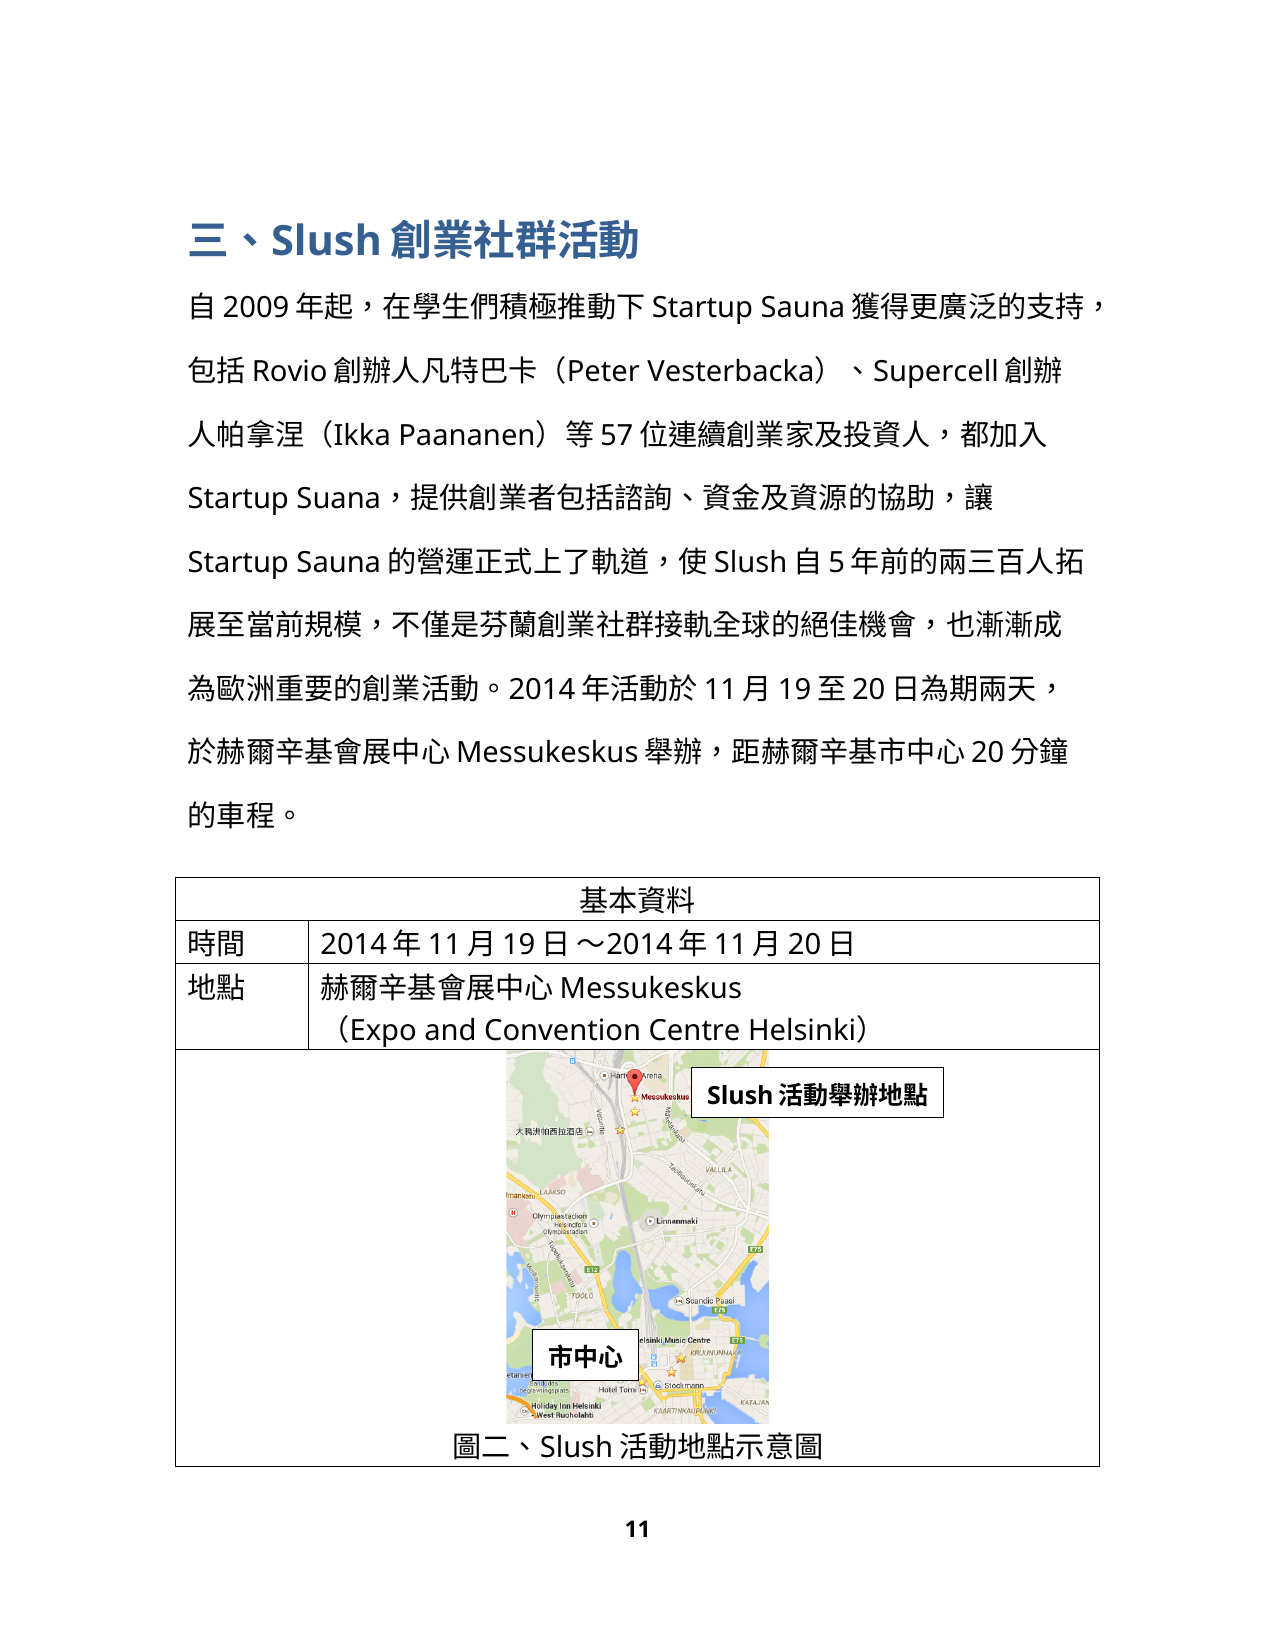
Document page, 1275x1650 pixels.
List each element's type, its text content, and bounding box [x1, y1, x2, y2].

subtitle 三、Slush創業社群活動 [187, 200, 1087, 275]
table_cell 圖二、Slush活動地點示意圖 [176, 1050, 1099, 1466]
table_cell 赫爾辛基會展中心Messukeskus （Expo and Convention Centre Helsinki） [309, 964, 1099, 1049]
table_cell 地點 [176, 964, 308, 1049]
table_header 基本資料 [176, 878, 1099, 920]
table_cell 時間 [176, 921, 308, 963]
picture [506, 1050, 769, 1424]
table_cell 2014年11月19日 ～2014年11月20日 [309, 921, 1099, 963]
text 自2009年起，在學生們積極推動下 Startup Sauna獲得更廣泛的支持，包括Rovio創辦人凡特巴卡（Peter Vesterbacka）、Supercell創辦人帕拿涅（Ikka Paananen）等57位連續創業家及投資人，都加入Startup Suana，提供創業者包括諮詢、資金及資源的協助，讓Startup Sauna的營運正式上了軌道，使Slush自5年前的兩三百人拓展至當前規模，不僅是芬蘭創業社群接軌全球的絕佳機會，也漸漸成為歐洲重要的創業活動。2014年活動於11月19至20日為期兩天，於赫爾辛基會展中心Messukeskus舉辦，距赫爾辛基市中心20分鐘的車程。 [187, 284, 1087, 834]
